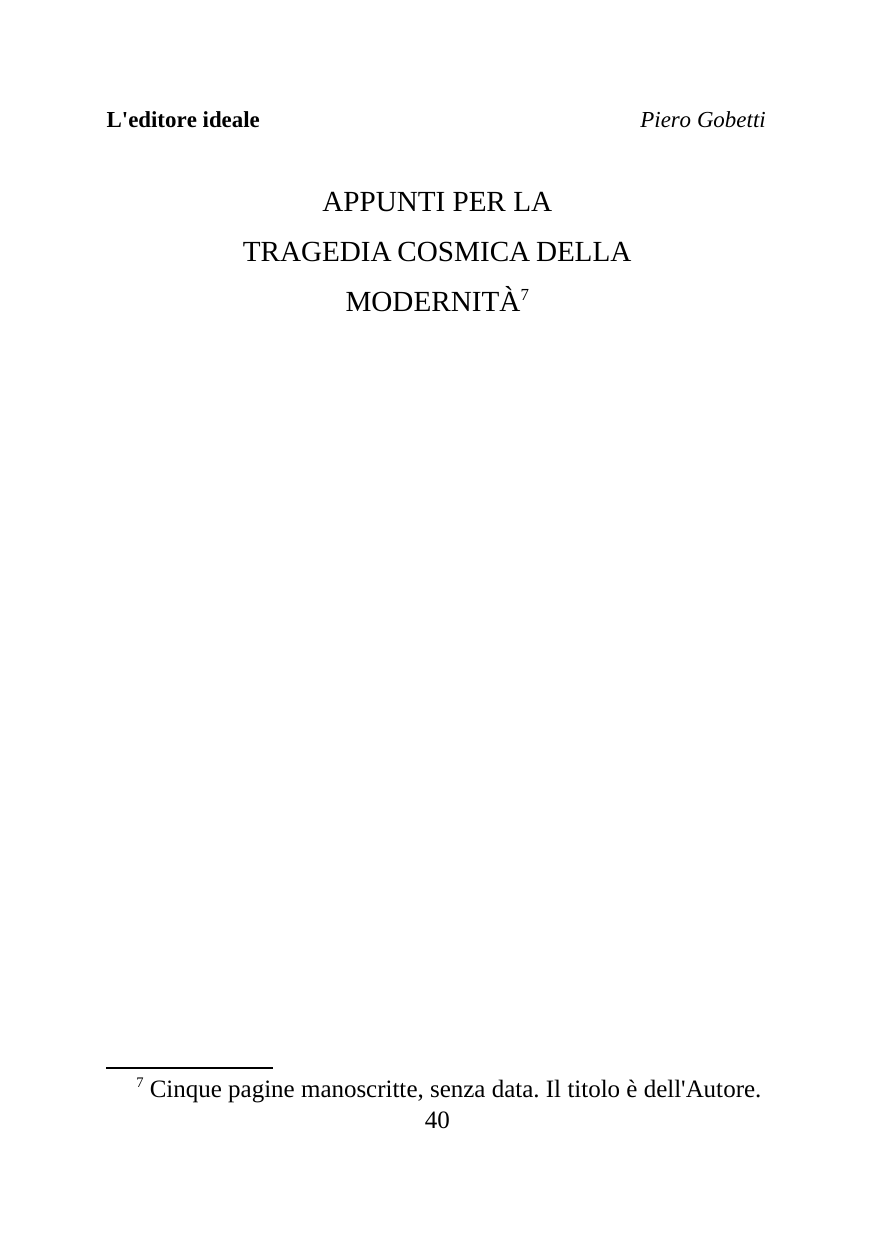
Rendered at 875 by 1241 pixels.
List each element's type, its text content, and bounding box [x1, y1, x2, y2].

subtitle APPUNTI PER LA TRAGEDIA COSMICA DELLA MODERNITÀ [106, 184, 768, 318]
text Cinque pagine manoscritte, senza data. Il titolo è dell'Autore. [106, 1074, 768, 1103]
